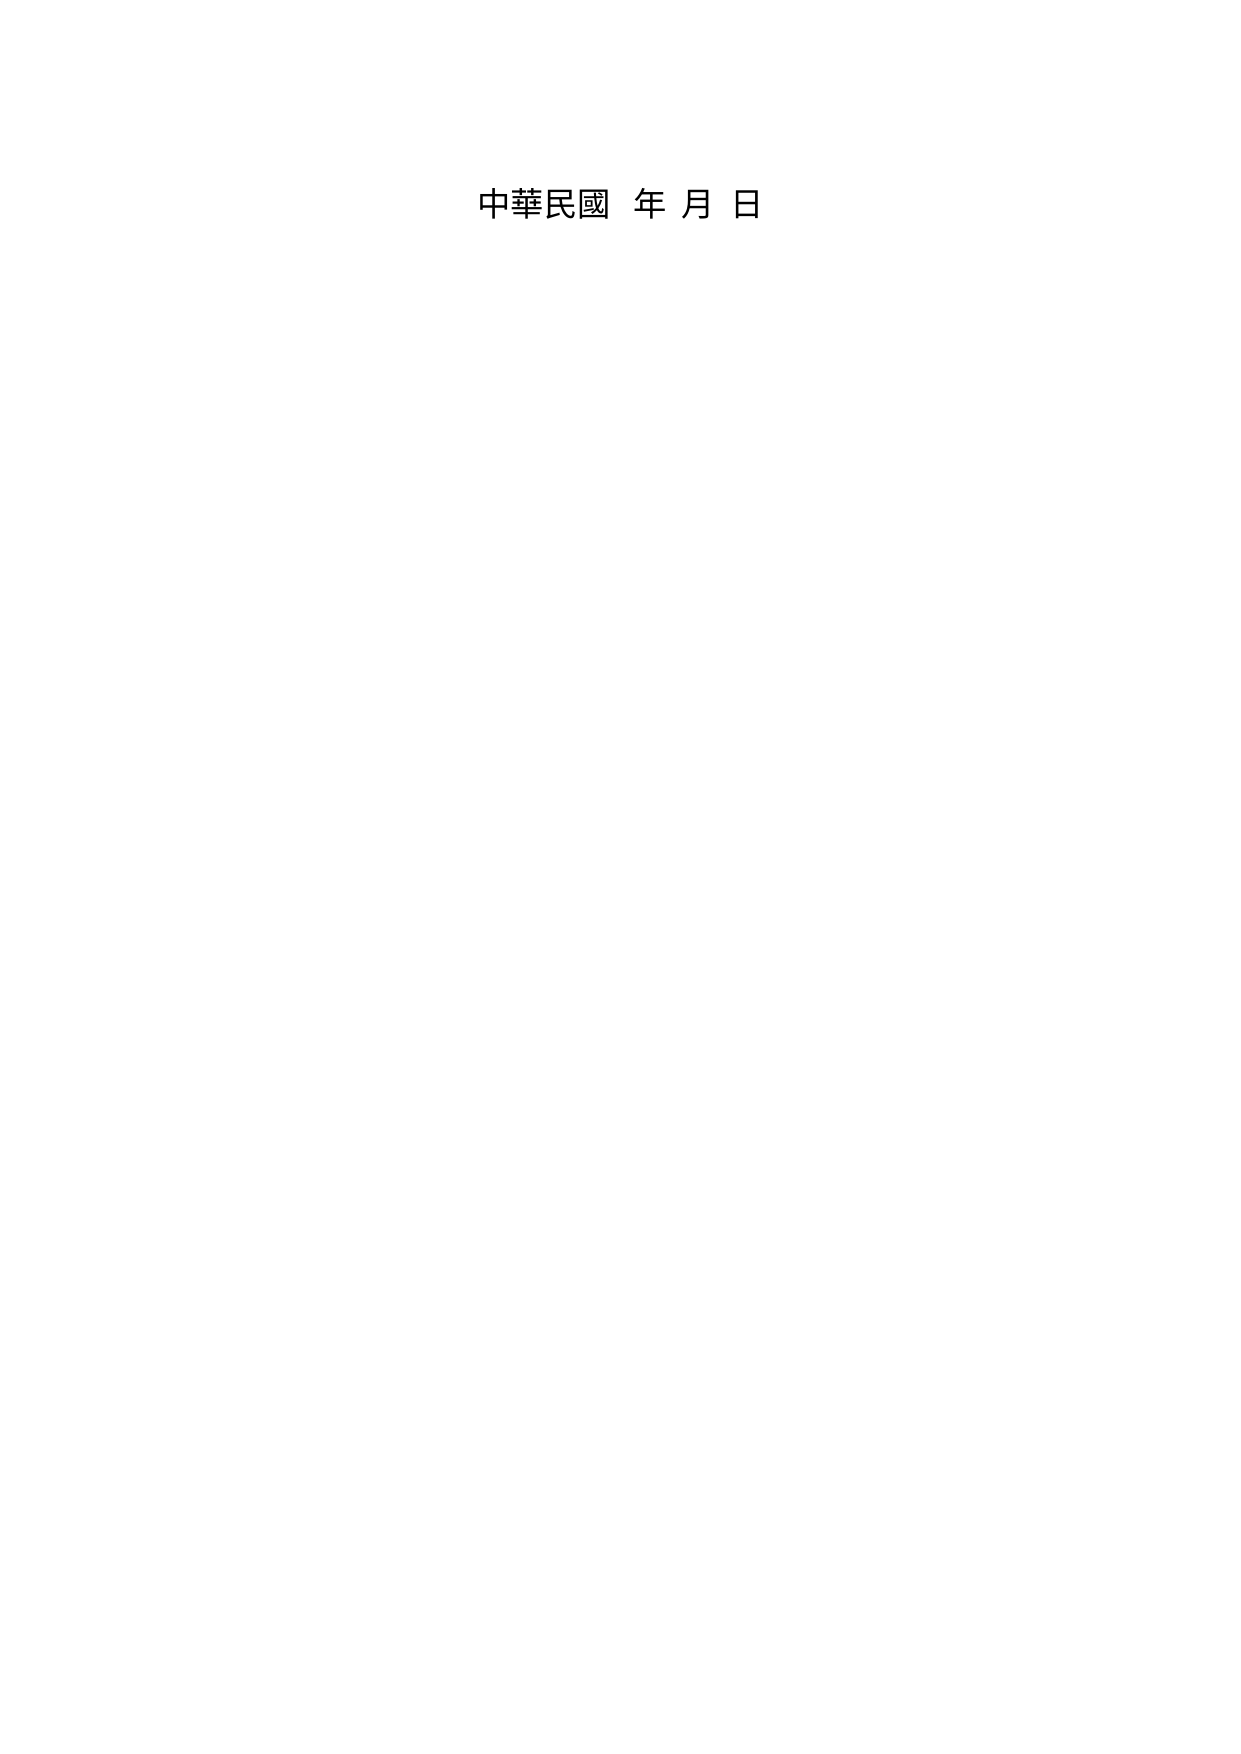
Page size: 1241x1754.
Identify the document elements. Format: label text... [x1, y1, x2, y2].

text 中華民國 年 月 日 [112, 164, 1128, 239]
